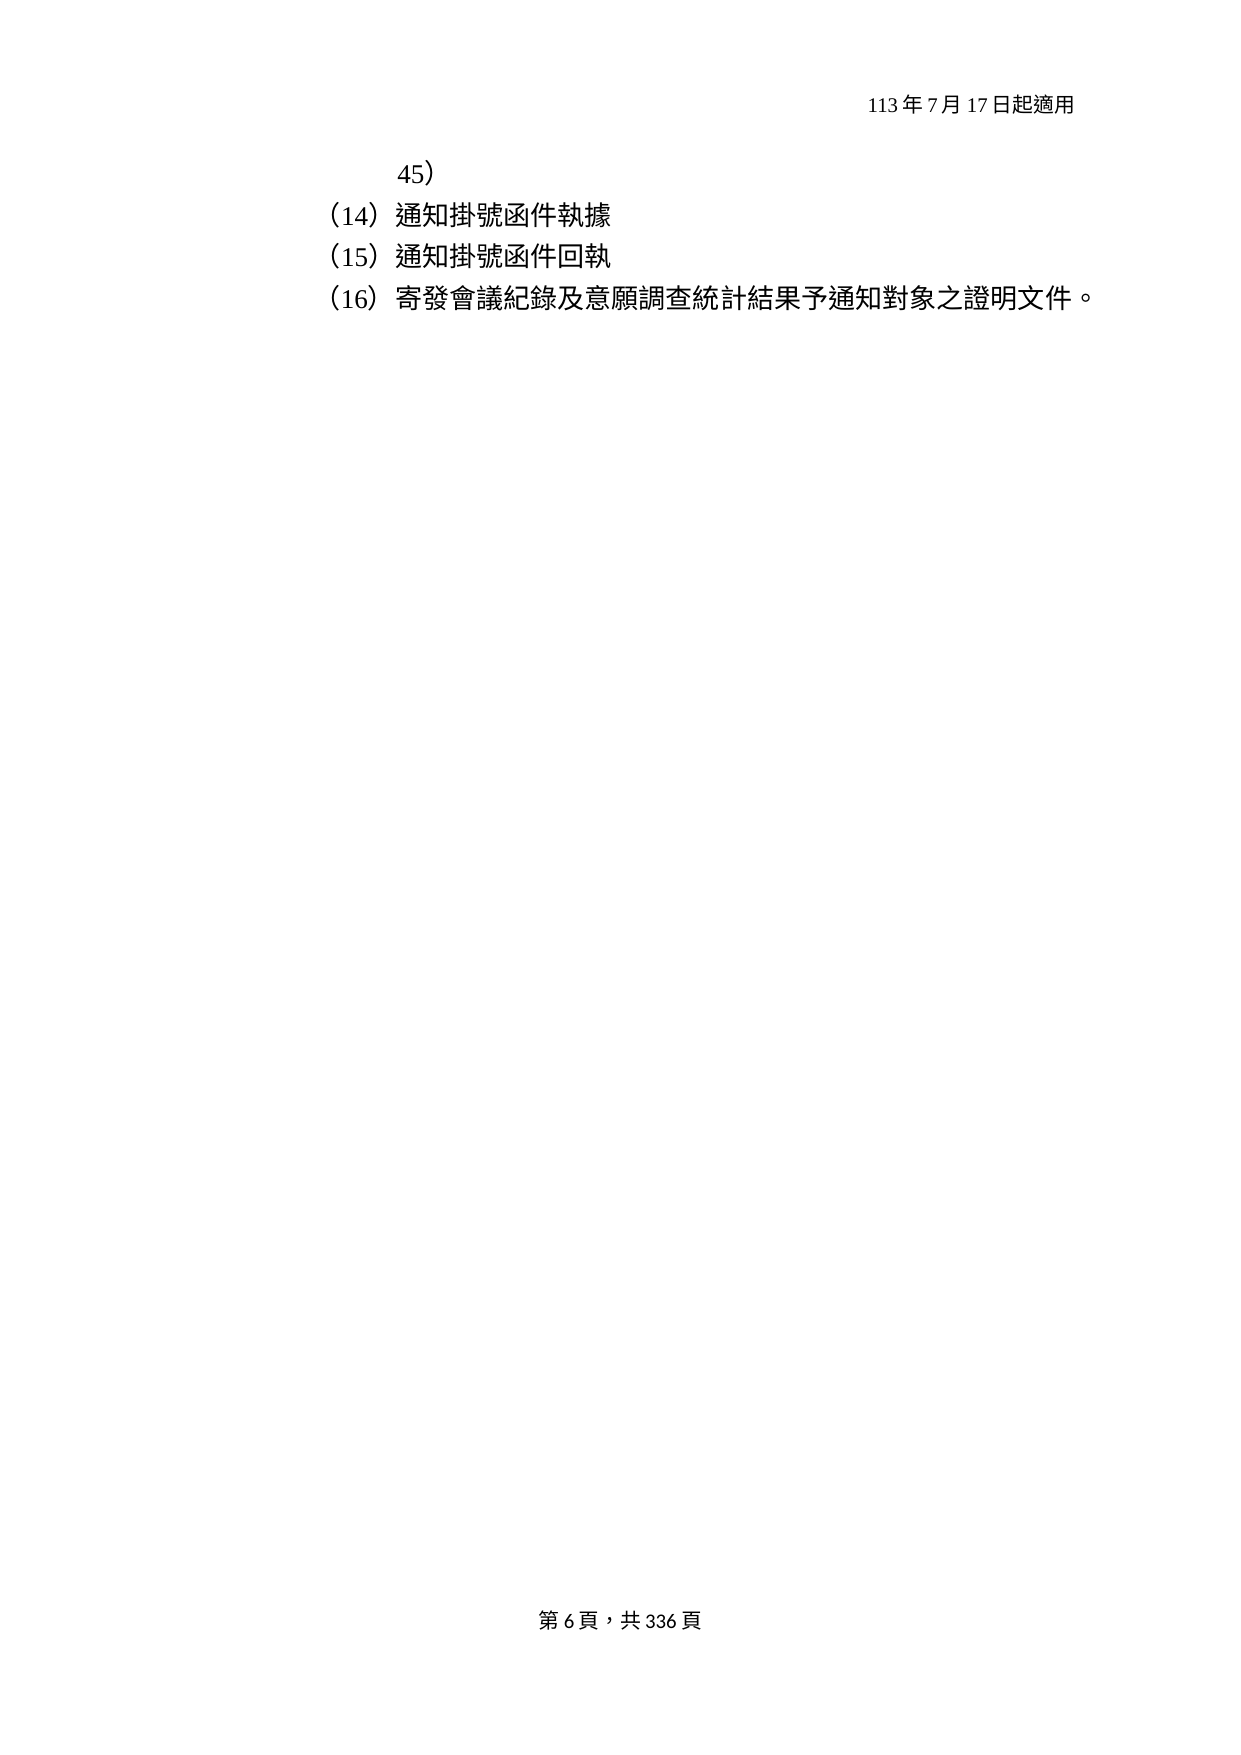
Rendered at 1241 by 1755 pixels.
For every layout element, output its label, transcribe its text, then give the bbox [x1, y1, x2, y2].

text （16）寄發會議紀錄及意願調查統計結果予通知對象之證明文件。 [313, 275, 1075, 317]
text 45） [313, 150, 1075, 192]
text （14）通知掛號函件執據 [314, 192, 1075, 233]
text （15）通知掛號函件回執 [314, 233, 1075, 275]
